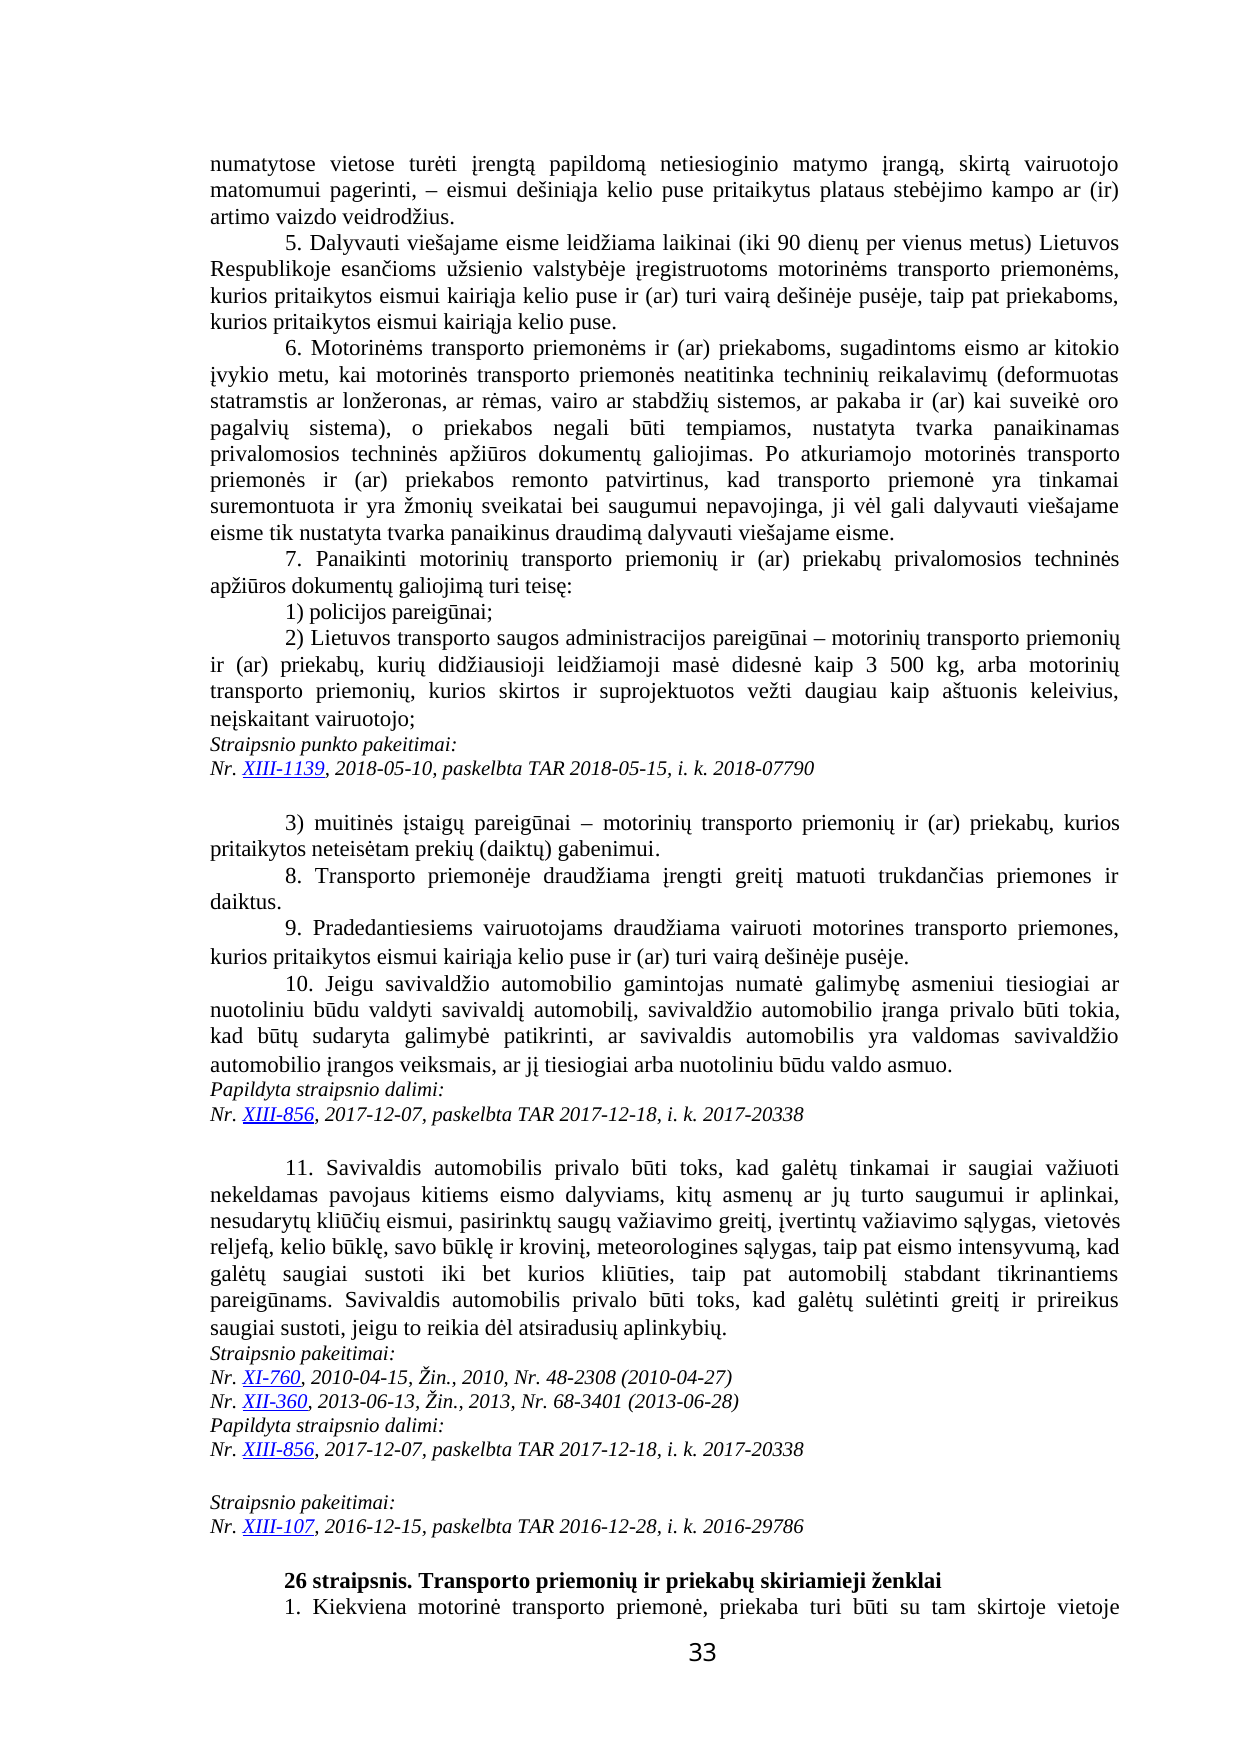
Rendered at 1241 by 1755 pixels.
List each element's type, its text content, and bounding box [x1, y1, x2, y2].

text Papildyta straipsnio dalimi: [210, 1077, 1120, 1101]
text Nr. XIII-856, 2017-12-07, paskelbta TAR 2017-12-18, i. k. 2017-20338 [210, 1437, 1120, 1461]
text Straipsnio pakeitimai: [210, 1490, 1120, 1514]
text Papildyta straipsnio dalimi: [210, 1413, 1120, 1437]
text 7. Panaikinti motorinių transporto priemonių ir (ar) priekabų privalomosios techninės apžiūros dokumentų galiojimą turi teisę: [210, 545, 1120, 598]
text 2) Lietuvos transporto saugos administracijos pareigūnai – motorinių transporto priemonių ir (ar) priekabų, kurių didžiausioji leidžiamoji masė didesnė kaip 3 500 kg, arba motorinių transporto priemonių, kurios skirtos ir suprojektuotos vežti daugiau kaip aštuonis keleivius, neįskaitant vairuotojo; [210, 624, 1120, 732]
text 6. Motorinėms transporto priemonėms ir (ar) priekaboms, sugadintoms eismo ar kitokio įvykio metu, kai motorinės transporto priemonės neatitinka techninių reikalavimų (deformuotas statramstis ar lonžeronas, ar rėmas, vairo ar stabdžių sistemos, ar pakaba ir (ar) kai suveikė oro pagalvių sistema), o priekabos negali būti tempiamos, nustatyta tvarka panaikinamas privalomosios techninės apžiūros dokumentų galiojimas. Po atkuriamojo motorinės transporto priemonės ir (ar) priekabos remonto patvirtinus, kad transporto priemonė yra tinkamai suremontuota ir yra žmonių sveikatai bei saugumui nepavojinga, ji vėl gali dalyvauti viešajame eisme tik nustatyta tvarka panaikinus draudimą dalyvauti viešajame eisme. [210, 334, 1120, 545]
text numatytose vietose turėti įrengtą papildomą netiesioginio matymo įrangą, skirtą vairuotojo matomumui pagerinti, – eismui dešiniąja kelio puse pritaikytus plataus stebėjimo kampo ar (ir) artimo vaizdo veidrodžius. [210, 150, 1120, 229]
text Straipsnio punkto pakeitimai: [210, 732, 1120, 756]
text 9. Pradedantiesiems vairuotojams draudžiama vairuoti motorines transporto priemones, kurios pritaikytos eismui kairiąja kelio puse ir (ar) turi vairą dešinėje pusėje. [210, 914, 1120, 969]
text 5. Dalyvauti viešajame eisme leidžiama laikinai (iki 90 dienų per vienus metus) Lietuvos Respublikoje esančioms užsienio valstybėje įregistruotoms motorinėms transporto priemonėms, kurios pritaikytos eismui kairiąja kelio puse ir (ar) turi vairą dešinėje pusėje, taip pat priekaboms, kurios pritaikytos eismui kairiąja kelio puse. [210, 229, 1120, 334]
text 11. Savivaldis automobilis privalo būti toks, kad galėtų tinkamai ir saugiai važiuoti nekeldamas pavojaus kitiems eismo dalyviams, kitų asmenų ar jų turto saugumui ir aplinkai, nesudarytų kliūčių eismui, pasirinktų saugų važiavimo greitį, įvertintų važiavimo sąlygas, vietovės reljefą, kelio būklę, savo būklę ir krovinį, meteorologines sąlygas, taip pat eismo intensyvumą, kad galėtų saugiai sustoti iki bet kurios kliūties, taip pat automobilį stabdant tikrinantiems pareigūnams. Savivaldis automobilis privalo būti toks, kad galėtų sulėtinti greitį ir prireikus saugiai sustoti, jeigu to reikia dėl atsiradusių aplinkybių. [210, 1154, 1120, 1341]
text 1) policijos pareigūnai; [210, 598, 1120, 624]
text 10. Jeigu savivaldžio automobilio gamintojas numatė galimybę asmeniui tiesiogiai ar nuotoliniu būdu valdyti savivaldį automobilį, savivaldžio automobilio įranga privalo būti tokia, kad būtų sudaryta galimybė patikrinti, ar savivaldis automobilis yra valdomas savivaldžio automobilio įrangos veiksmais, ar jį tiesiogiai arba nuotoliniu būdu valdo asmuo. [210, 969, 1120, 1077]
text Straipsnio pakeitimai: [210, 1341, 1120, 1365]
text Nr. XII-360, 2013-06-13, Žin., 2013, Nr. 68-3401 (2013-06-28) [210, 1389, 1120, 1413]
text Nr. XIII-107, 2016-12-15, paskelbta TAR 2016-12-28, i. k. 2016-29786 [210, 1514, 1120, 1538]
text 8. Transporto priemonėje draudžiama įrengti greitį matuoti trukdančias priemones ir daiktus. [210, 862, 1120, 914]
text Nr. XIII-856, 2017-12-07, paskelbta TAR 2017-12-18, i. k. 2017-20338 [210, 1101, 1120, 1126]
text Nr. XI-760, 2010-04-15, Žin., 2010, Nr. 48-2308 (2010-04-27) [210, 1365, 1120, 1389]
text 3) muitinės įstaigų pareigūnai – motorinių transporto priemonių ir (ar) priekabų, kurios pritaikytos neteisėtam prekių (daiktų) gabenimui. [210, 809, 1120, 862]
text Nr. XIII-1139, 2018-05-10, paskelbta TAR 2018-05-15, i. k. 2018-07790 [210, 756, 1120, 780]
text 26 straipsnis. Transporto priemonių ir priekabų skiriamieji ženklai [210, 1567, 1120, 1593]
text 1. Kiekviena motorinė transporto priemonė, priekaba turi būti su tam skirtoje vietoje [210, 1593, 1120, 1620]
